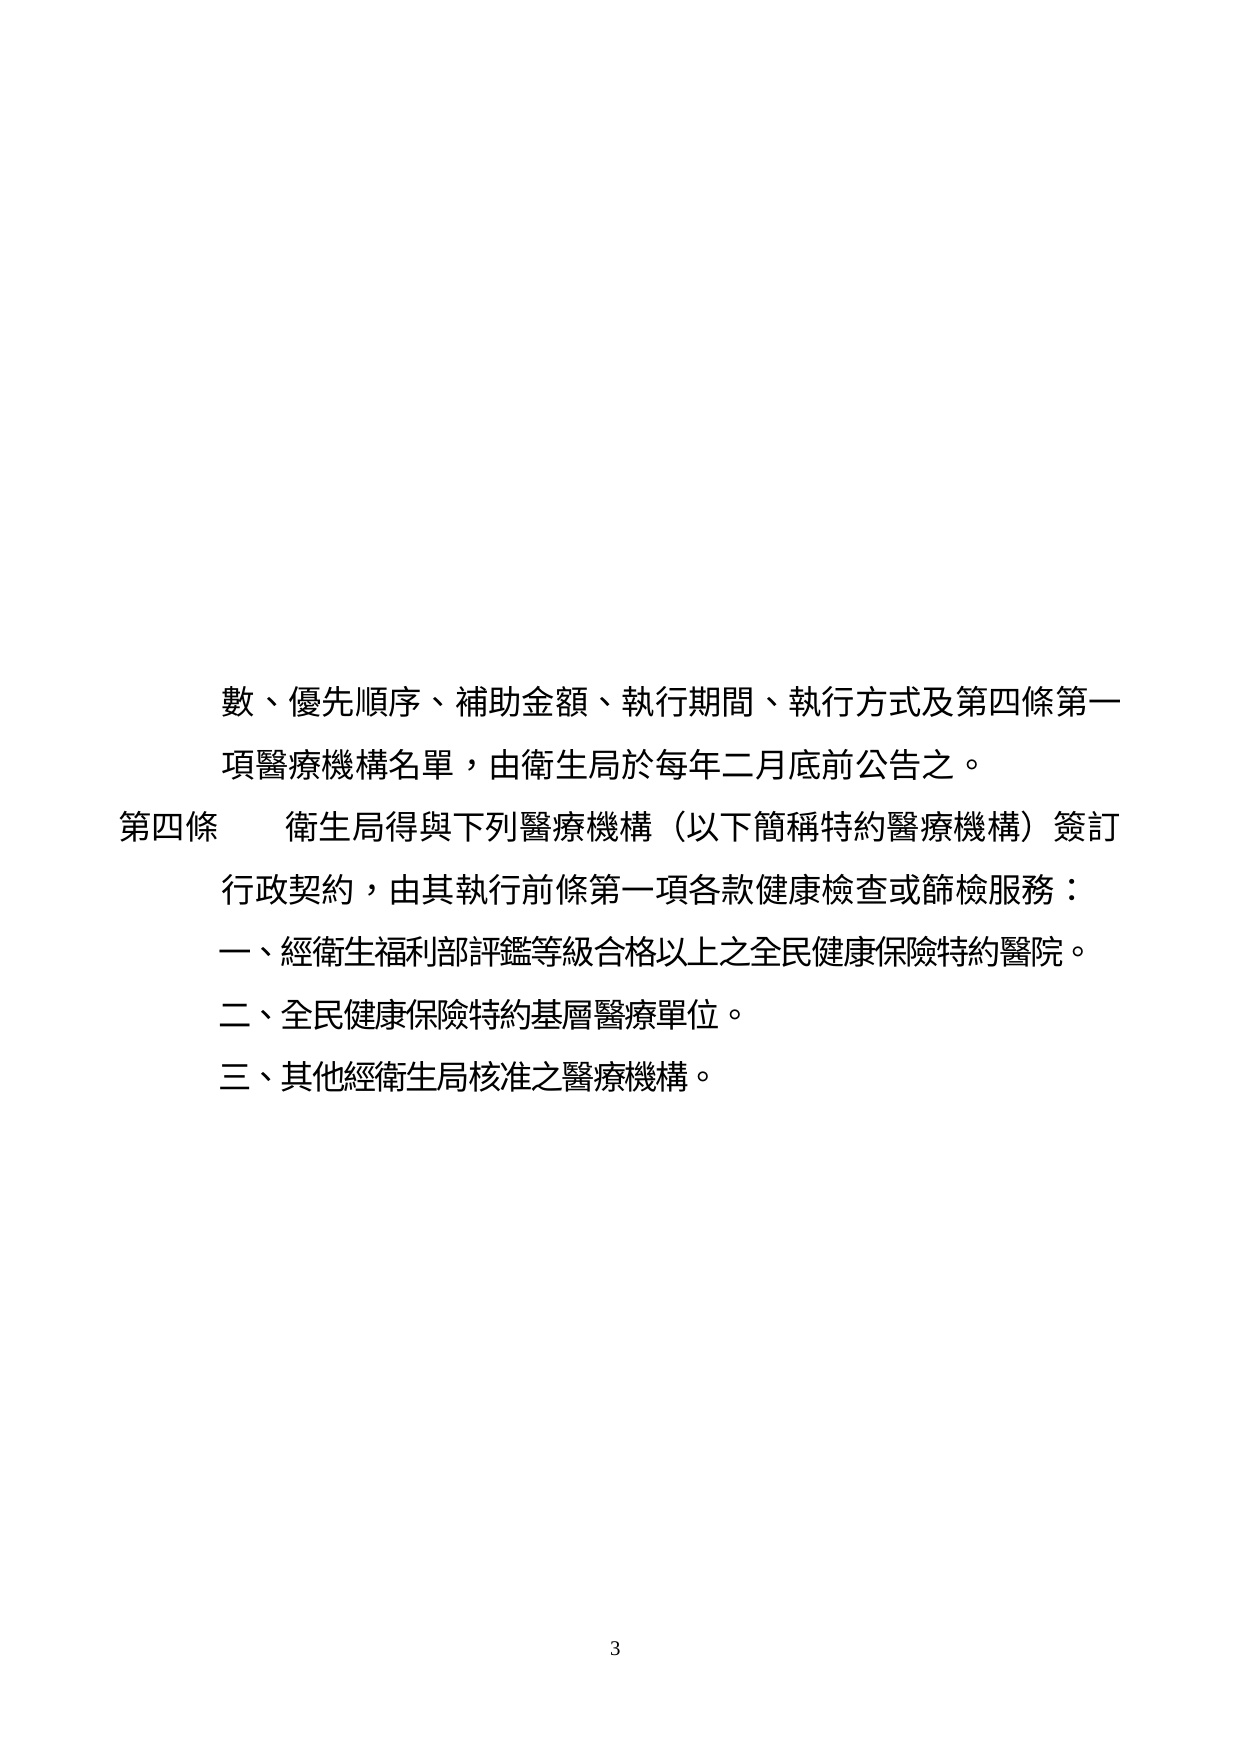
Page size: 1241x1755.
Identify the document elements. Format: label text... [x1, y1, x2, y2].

text 二、全民健康保險特約基層醫療單位。 [118, 971, 1122, 1033]
text 數、優先順序、補助金額、執行期間、執行方式及第四條第一項醫療機構名單，由衛生局於每年二月底前公告之。 [118, 658, 1122, 783]
text 第四條 衛生局得與下列醫療機構（以下簡稱特約醫療機構）簽訂行政契約，由其執行前條第一項各款健康檢查或篩檢服務： [118, 783, 1122, 908]
text 一、經衛生福利部評鑑等級合格以上之全民健康保險特約醫院。 [118, 908, 1122, 971]
text 三、其他經衛生局核准之醫療機構。 [118, 1033, 1122, 1096]
